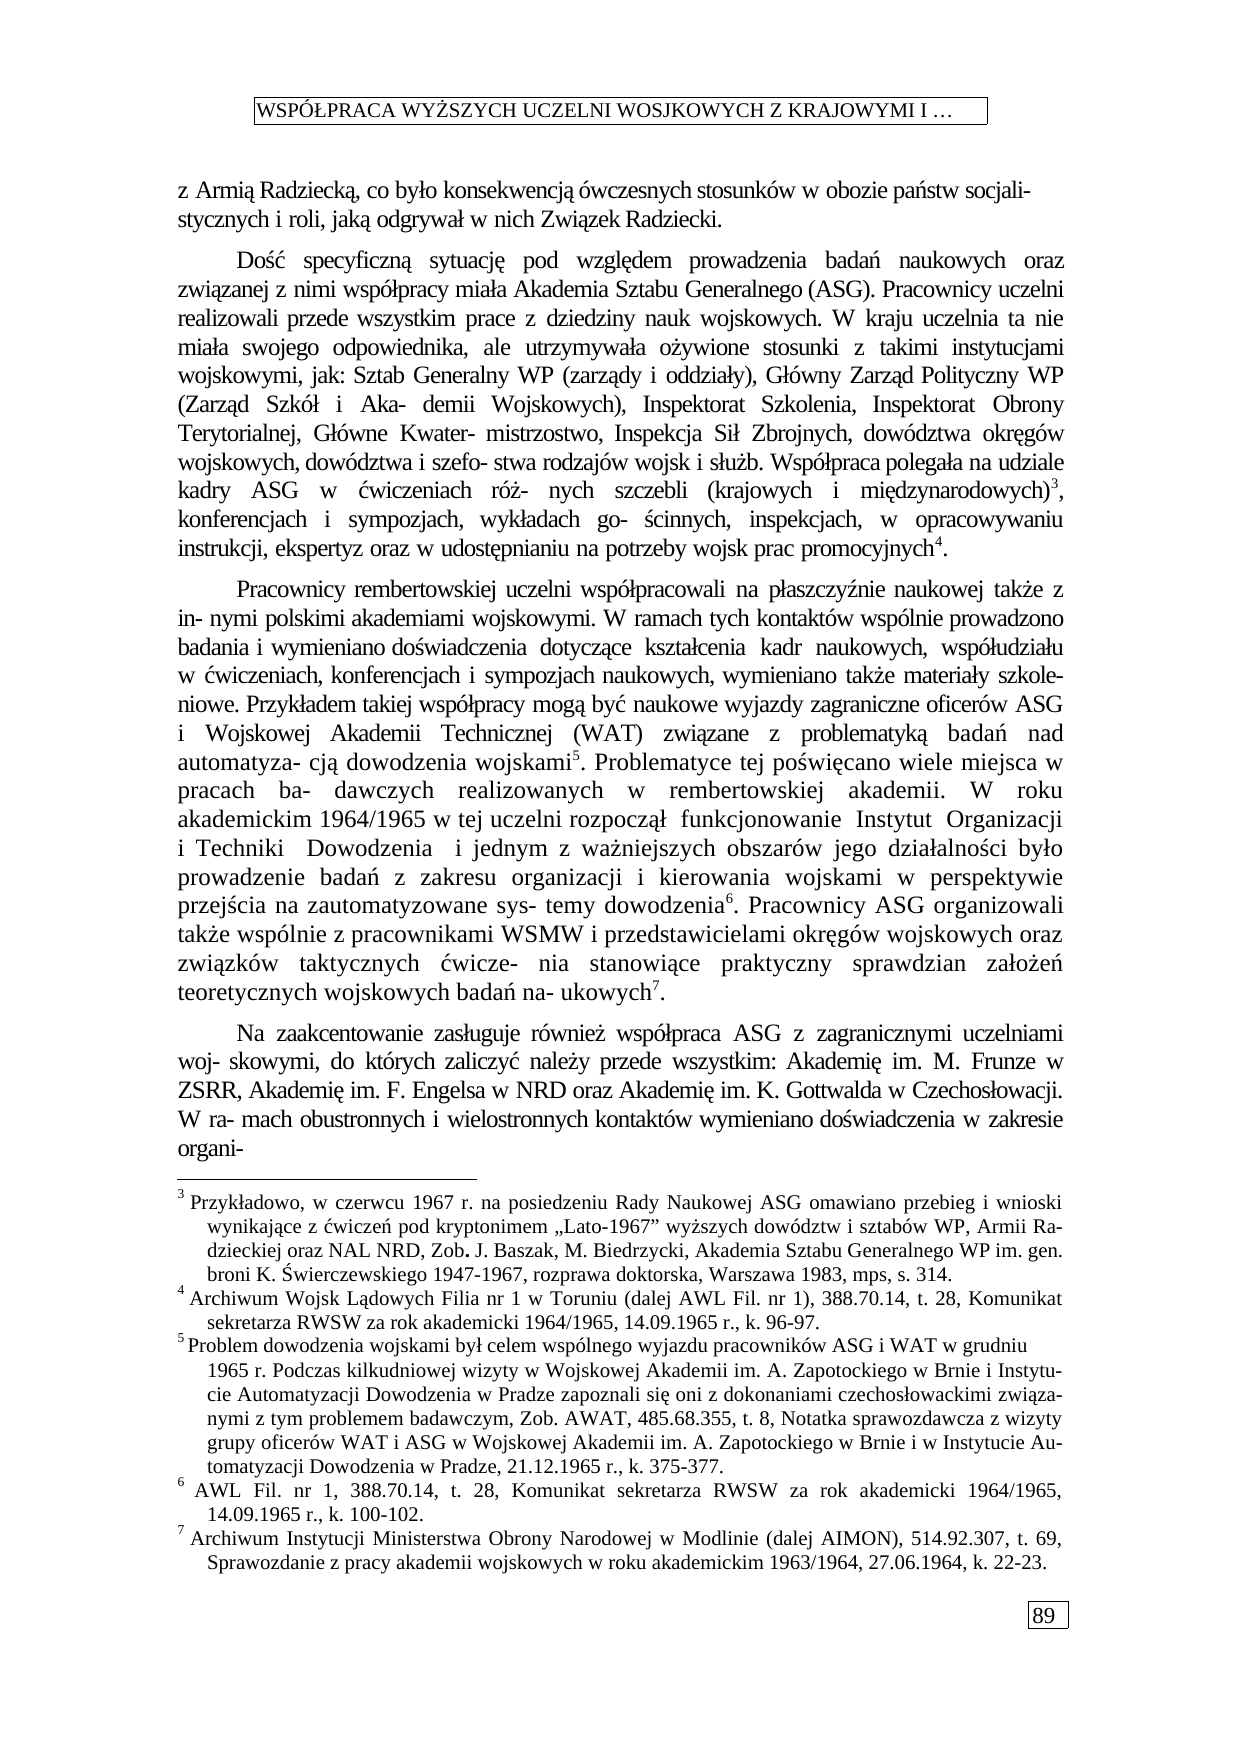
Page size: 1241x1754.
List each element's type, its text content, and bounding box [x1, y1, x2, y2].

text 7 Archiwum Instytucji Ministerstwa Obrony Narodowej w Modlinie (dalej AIMON), 514.92.307, t. 69, Sprawozdanie z pracy akademii wojskowych w roku akademickim 1963/1964, 27.06.1964, k. 22-23. [177, 1526, 1063, 1574]
text Dość specyficzną sytuację pod względem prowadzenia badań naukowych oraz związanej z nimi współpracy miała Akademia Sztabu Generalnego (ASG). Pracownicy uczelni realizowali przede wszystkim prace z dziedziny nauk wojskowych. W kraju uczelnia ta nie miała swojego odpowiednika, ale utrzymywała ożywione stosunki z takimi instytucjami wojskowymi, jak: Sztab Generalny WP (zarządy i oddziały), Główny Zarząd Polityczny WP (Zarząd Szkół i Aka- demii Wojskowych), Inspektorat Szkolenia, Inspektorat Obrony Terytorialnej, Główne Kwater- mistrzostwo, Inspekcja Sił Zbrojnych, dowództwa okręgów wojskowych, dowództwa i szefo- stwa rodzajów wojsk i służb. Współpraca polegała na udziale kadry ASG w ćwiczeniach róż- nych szczebli (krajowych i międzynarodowych)3, konferencjach i sympozjach, wykładach go- ścinnych, inspekcjach, w opracowywaniu instrukcji, ekspertyz oraz w udostępnianiu na potrzeby wojsk prac promocyjnych4. [177, 245, 1065, 562]
text 1965 r. Podczas kilkudniowej wizyty w Wojskowej Akademii im. A. Zapotockiego w Brnie i Instytu- cie Automatyzacji Dowodzenia w Pradze zapoznali się oni z dokonaniami czechosłowackimi związa- nymi z tym problemem badawczym, Zob. AWAT, 485.68.355, t. 8, Notatka sprawozdawcza z wizyty grupy oficerów WAT i ASG w Wojskowej Akademii im. A. Zapotockiego w Brnie i w Instytucie Au- tomatyzacji Dowodzenia w Pradze, 21.12.1965 r., k. 375-377. [207, 1358, 1064, 1478]
text Pracownicy rembertowskiej uczelni współpracowali na płaszczyźnie naukowej także z in- nymi polskimi akademiami wojskowymi. W ramach tych kontaktów wspólnie prowadzono badania i wymieniano doświadczenia dotyczące kształcenia kadr naukowych, współudziału w ćwiczeniach, konferencjach i sympozjach naukowych, wymieniano także materiały szkole- niowe. Przykładem takiej współpracy mogą być naukowe wyjazdy zagraniczne oficerów ASG i Wojskowej Akademii Technicznej (WAT) związane z problematyką badań nad automatyza- cją dowodzenia wojskami5. Problematyce tej poświęcano wiele miejsca w pracach ba- dawczych realizowanych w rembertowskiej akademii. W roku akademickim 1964/1965 w tej uczelni rozpoczął funkcjonowanie Instytut Organizacji i Techniki Dowodzenia i jednym z ważniejszych obszarów jego działalności było prowadzenie badań z zakresu organizacji i kierowania wojskami w perspektywie przejścia na zautomatyzowane sys- temy dowodzenia6. Pracownicy ASG organizowali także wspólnie z pracownikami WSMW i przedstawicielami okręgów wojskowych oraz związków taktycznych ćwicze- nia stanowiące praktyczny sprawdzian założeń teoretycznych wojskowych badań na- ukowych7. [177, 574, 1064, 1005]
text z Armią Radziecką, co było konsekwencją ówczesnych stosunków w obozie państw socjali- stycznych i roli, jaką odgrywał w nich Związek Radziecki. [177, 175, 1063, 233]
text Na zaakcentowanie zasługuje również współpraca ASG z zagranicznymi uczelniami woj- skowymi, do których zaliczyć należy przede wszystkim: Akademię im. M. Frunze w ZSRR, Akademię im. F. Engelsa w NRD oraz Akademię im. K. Gottwalda w Czechosłowacji. W ra- mach obustronnych i wielostronnych kontaktów wymieniano doświadczenia w zakresie organi- [177, 1018, 1064, 1161]
text 5 Problem dowodzenia wojskami był celem wspólnego wyjazdu pracowników ASG i WAT w grudniu [177, 1334, 1146, 1358]
text 6 AWL Fil. nr 1, 388.70.14, t. 28, Komunikat sekretarza RWSW za rok akademicki 1964/1965, 14.09.1965 r., k. 100-102. [177, 1478, 1062, 1526]
text 3 Przykładowo, w czerwcu 1967 r. na posiedzeniu Rady Naukowej ASG omawiano przebieg i wnioski wynikające z ćwiczeń pod kryptonimem „Lato-1967” wyższych dowództw i sztabów WP, Armii Ra- dzieckiej oraz NAL NRD, Zob. J. Baszak, M. Biedrzycki, Akademia Sztabu Generalnego WP im. gen. broni K. Świerczewskiego 1947-1967, rozprawa doktorska, Warszawa 1983, mps, s. 314. [177, 1180, 1064, 1286]
text 4 Archiwum Wojsk Lądowych Filia nr 1 w Toruniu (dalej AWL Fil. nr 1), 388.70.14, t. 28, Komunikat sekretarza RWSW za rok akademicki 1964/1965, 14.09.1965 r., k. 96-97. [177, 1286, 1063, 1334]
